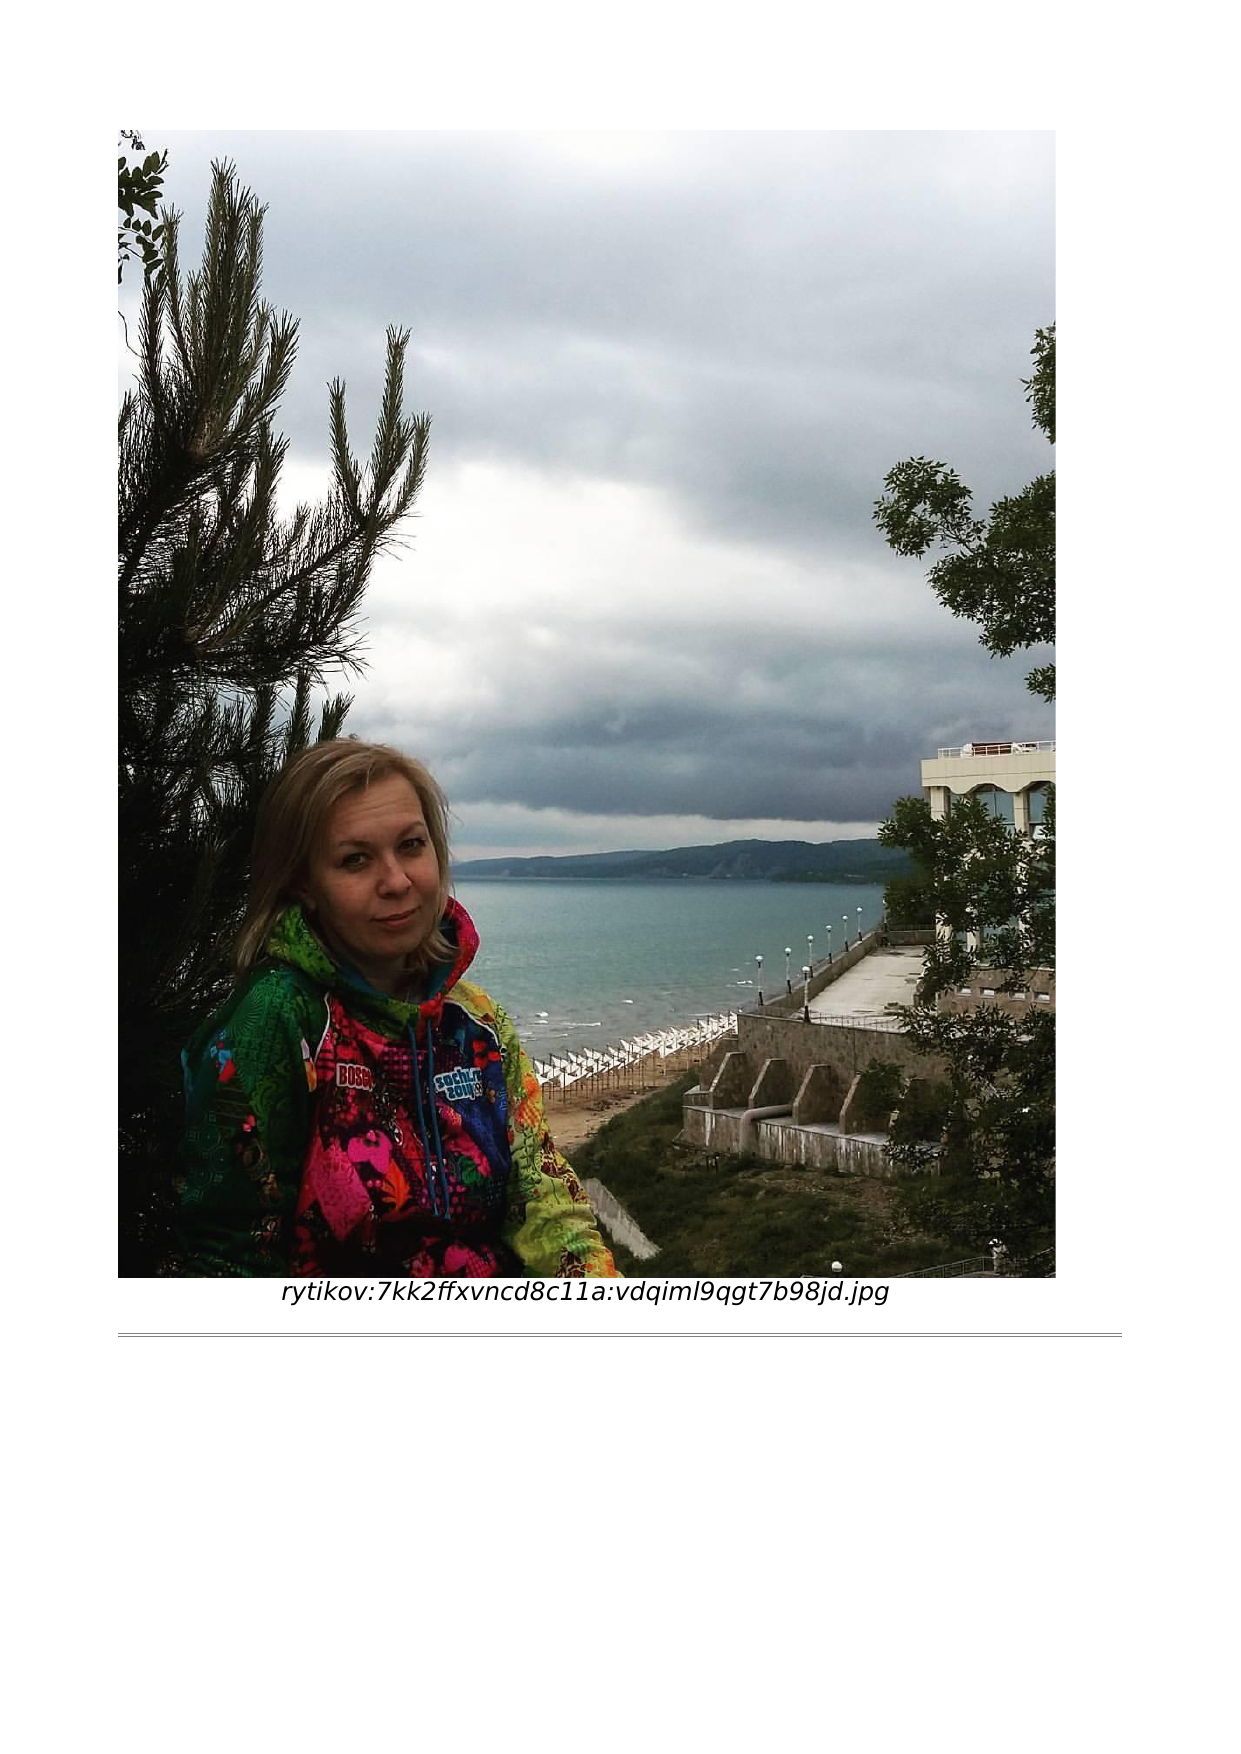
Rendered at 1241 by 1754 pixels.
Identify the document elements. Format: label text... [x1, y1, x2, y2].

picture [118, 130, 1056, 1278]
text rytikov:7kk2ffxvncd8c11a:vdqiml9qgt7b98jd.jpg [118, 1278, 1056, 1306]
